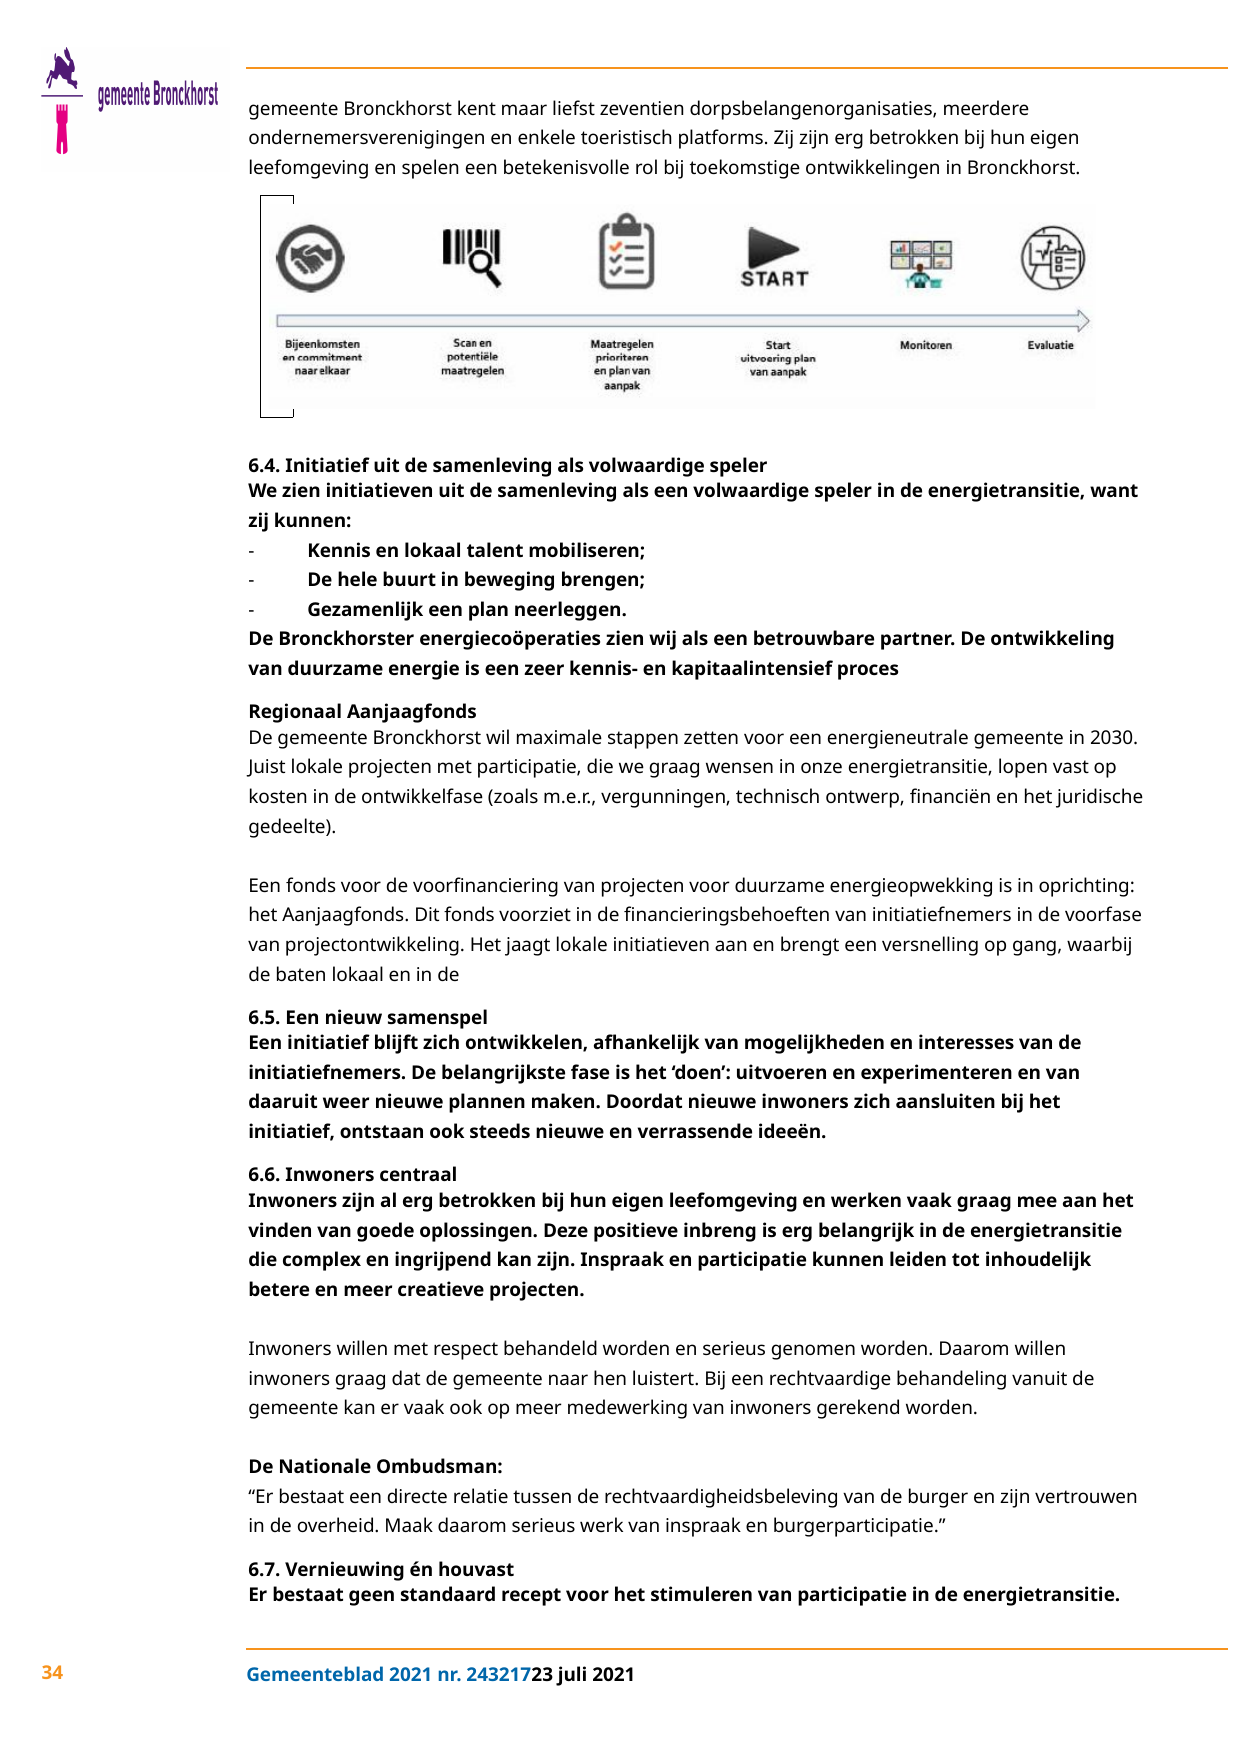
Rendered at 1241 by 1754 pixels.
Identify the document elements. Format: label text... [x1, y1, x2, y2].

text Inwoners willen met respect behandeld worden en serieus genomen worden. Daarom willen inwoners graag dat de gemeente naar hen luistert. Bij een rechtvaardige behandeling vanuit de gemeente kan er vaak ook op meer medewerking van inwoners gerekend worden. [248, 1335, 1152, 1420]
text Een initiatief blijft zich ontwikkelen, afhankelijk van mogelijkheden en interesses van de initiatiefnemers. De belangrijkste fase is het ‘doen’: uitvoeren en experimenteren en van daaruit weer nieuwe plannen maken. Doordat nieuwe inwoners zich aansluiten bij het initiatief, ontstaan ook steeds nieuwe en verrassende ideeën. [248, 1029, 1152, 1144]
list Gezamenlijk een plan neerleggen. [248, 596, 1152, 622]
picture [268, 204, 1096, 409]
text Een fonds voor de voorfinanciering van projecten voor duurzame energieopwekking is in oprichting: het Aanjaagfonds. Dit fonds voorziet in de financieringsbehoeften van initiatiefnemers in de voorfase van projectontwikkeling. Het jaagt lokale initiatieven aan en brengt een versnelling op gang, waarbij de baten lokaal en in de [248, 872, 1152, 986]
text Inwoners zijn al erg betrokken bij hun eigen leefomgeving en werken vaak graag mee aan het vinden van goede oplossingen. Deze positieve inbreng is erg belangrijk in de energietransitie die complex en ingrijpend kan zijn. Inspraak en participatie kunnen leiden tot inhoudelijk betere en meer creatieve projecten. [248, 1187, 1152, 1302]
text 6.6. Inwoners centraal [248, 1161, 1152, 1187]
picture [41, 47, 231, 172]
text 6.7. Vernieuwing én houvast [248, 1556, 1152, 1581]
list Kennis en lokaal talent mobiliseren; [248, 537, 1152, 563]
text De Bronckhorster energiecoöperaties zien wij als een betrouwbare partner. De ontwikkeling van duurzame energie is een zeer kennis- en kapitaalintensief proces [248, 626, 1152, 681]
text 6.4. Initiatief uit de samenleving als volwaardige speler [248, 452, 1152, 478]
text Er bestaat geen standaard recept voor het stimuleren van participatie in de energietransitie. [248, 1581, 1152, 1607]
text De gemeente Bronckhorst wil maximale stappen zetten voor een energieneutrale gemeente in 2030. Juist lokale projecten met participatie, die we graag wensen in onze energietransitie, lopen vast op kosten in de ontwikkelfase (zoals m.e.r., vergunningen, technisch ontwerp, financiën en het juridische gedeelte). [248, 724, 1152, 838]
list De hele buurt in beweging brengen; [248, 566, 1152, 592]
text “Er bestaat een directe relatie tussen de rechtvaardigheidsbeleving van de burger en zijn vertrouwen in de overheid. Maak daarom serieus werk van inspraak en burgerparticipatie.” [248, 1483, 1152, 1538]
text gemeente Bronckhorst kent maar liefst zeventien dorpsbelangenorganisaties, meerdere ondernemersverenigingen en enkele toeristisch platforms. Zij zijn erg betrokken bij hun eigen leefomgeving en spelen een betekenisvolle rol bij toekomstige ontwikkelingen in Bronckhorst. [248, 95, 1152, 180]
text 6.5. Een nieuw samenspel [248, 1004, 1152, 1029]
text Regionaal Aanjaagfonds [248, 698, 1152, 724]
text We zien initiatieven uit de samenleving als een volwaardige speler in de energietransitie, want zij kunnen: [248, 478, 1152, 533]
text De Nationale Ombudsman: [248, 1453, 1152, 1479]
